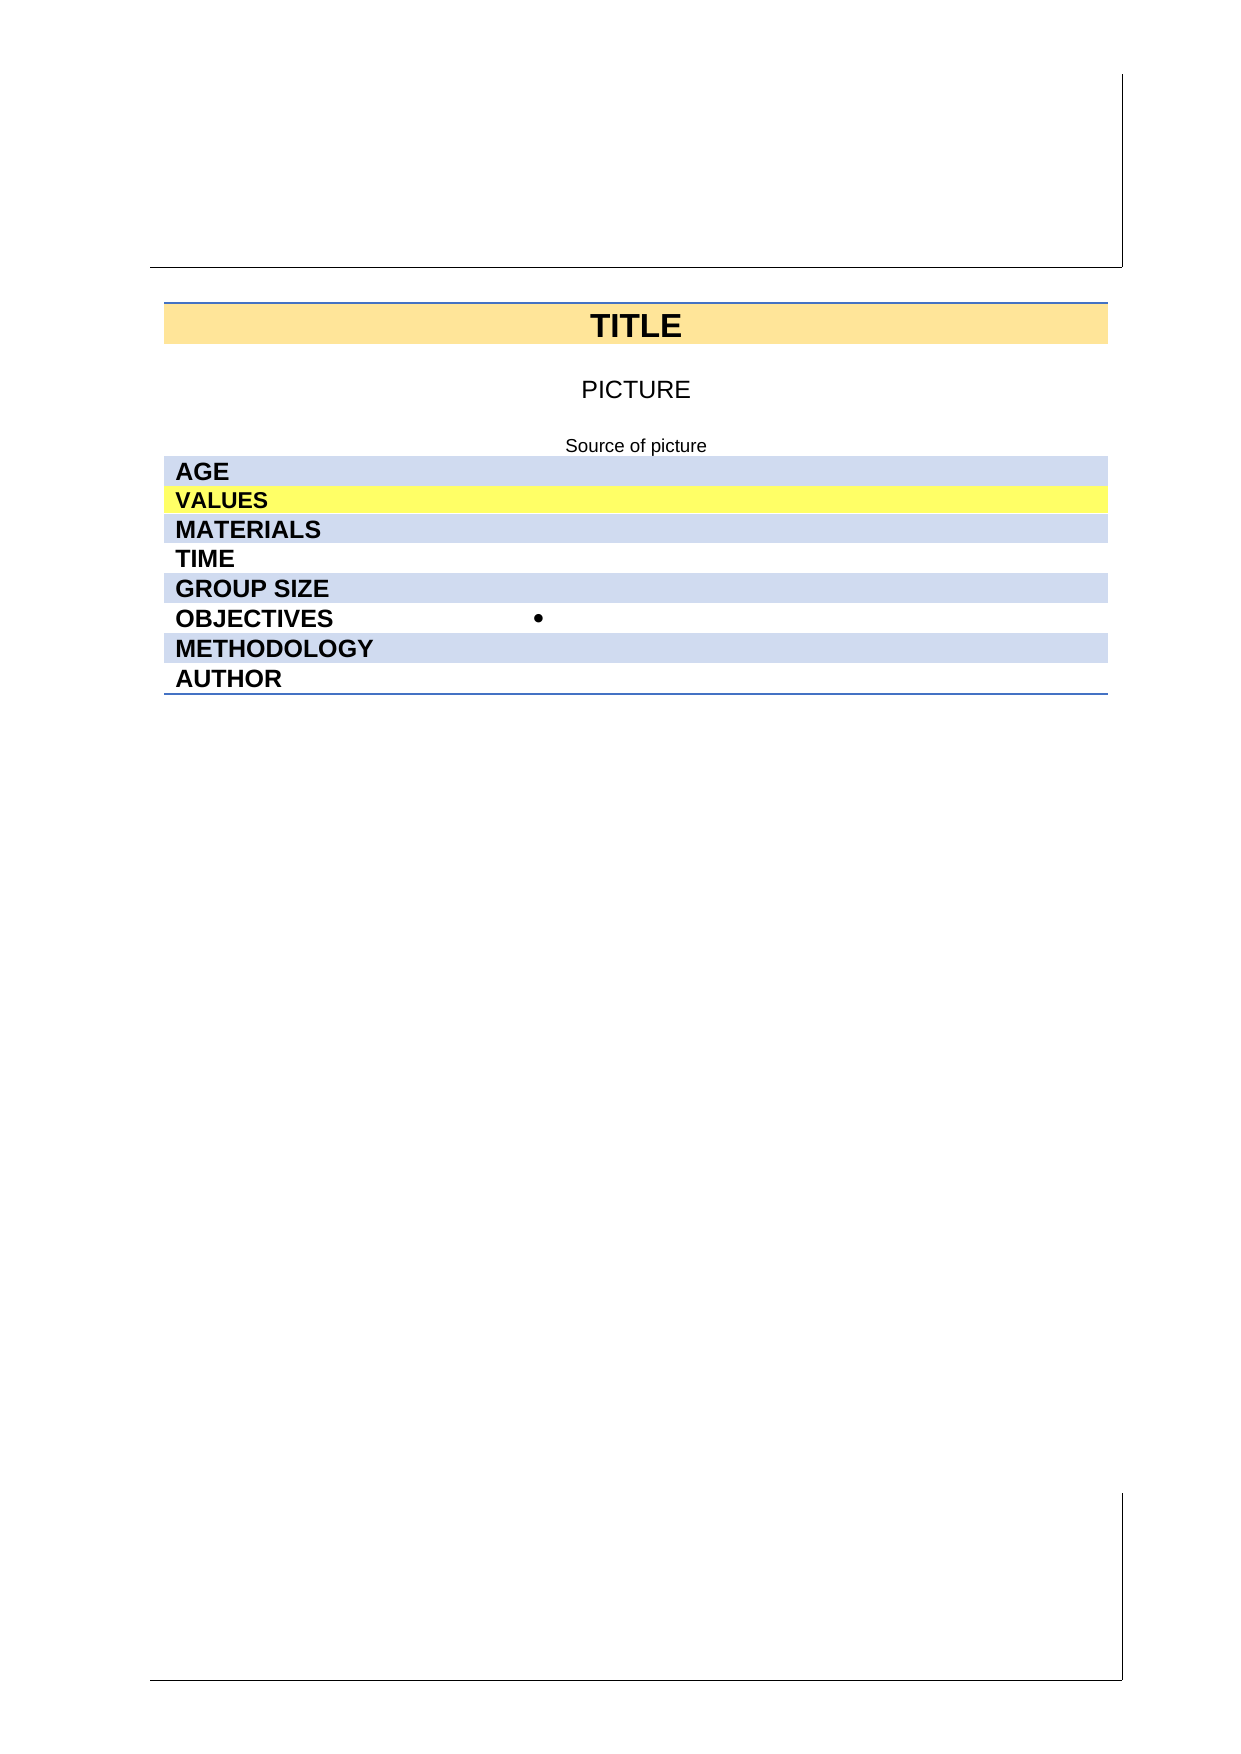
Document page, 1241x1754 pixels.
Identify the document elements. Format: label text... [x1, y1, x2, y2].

table_cell AGE [164, 456, 523, 486]
table_cell VALUES [164, 486, 523, 513]
table_cell AUTHOR [164, 663, 523, 693]
table_cell GROUP SIZE [164, 573, 523, 603]
table_cell [523, 663, 1108, 693]
table_cell [523, 603, 1108, 633]
table_cell MATERIALS [164, 514, 523, 543]
table_cell [523, 633, 1108, 663]
table_cell [523, 456, 1108, 486]
table_cell [523, 543, 1108, 573]
table_cell [523, 486, 1108, 513]
table_cell OBJECTIVES [164, 603, 523, 633]
table_cell [523, 514, 1108, 543]
table_cell [523, 573, 1108, 603]
table_cell METHODOLOGY [164, 633, 523, 663]
table_cell TIME [164, 543, 523, 573]
table_cell PICTURE Source of picture [164, 344, 1108, 456]
table_header TITLE [164, 304, 1108, 344]
